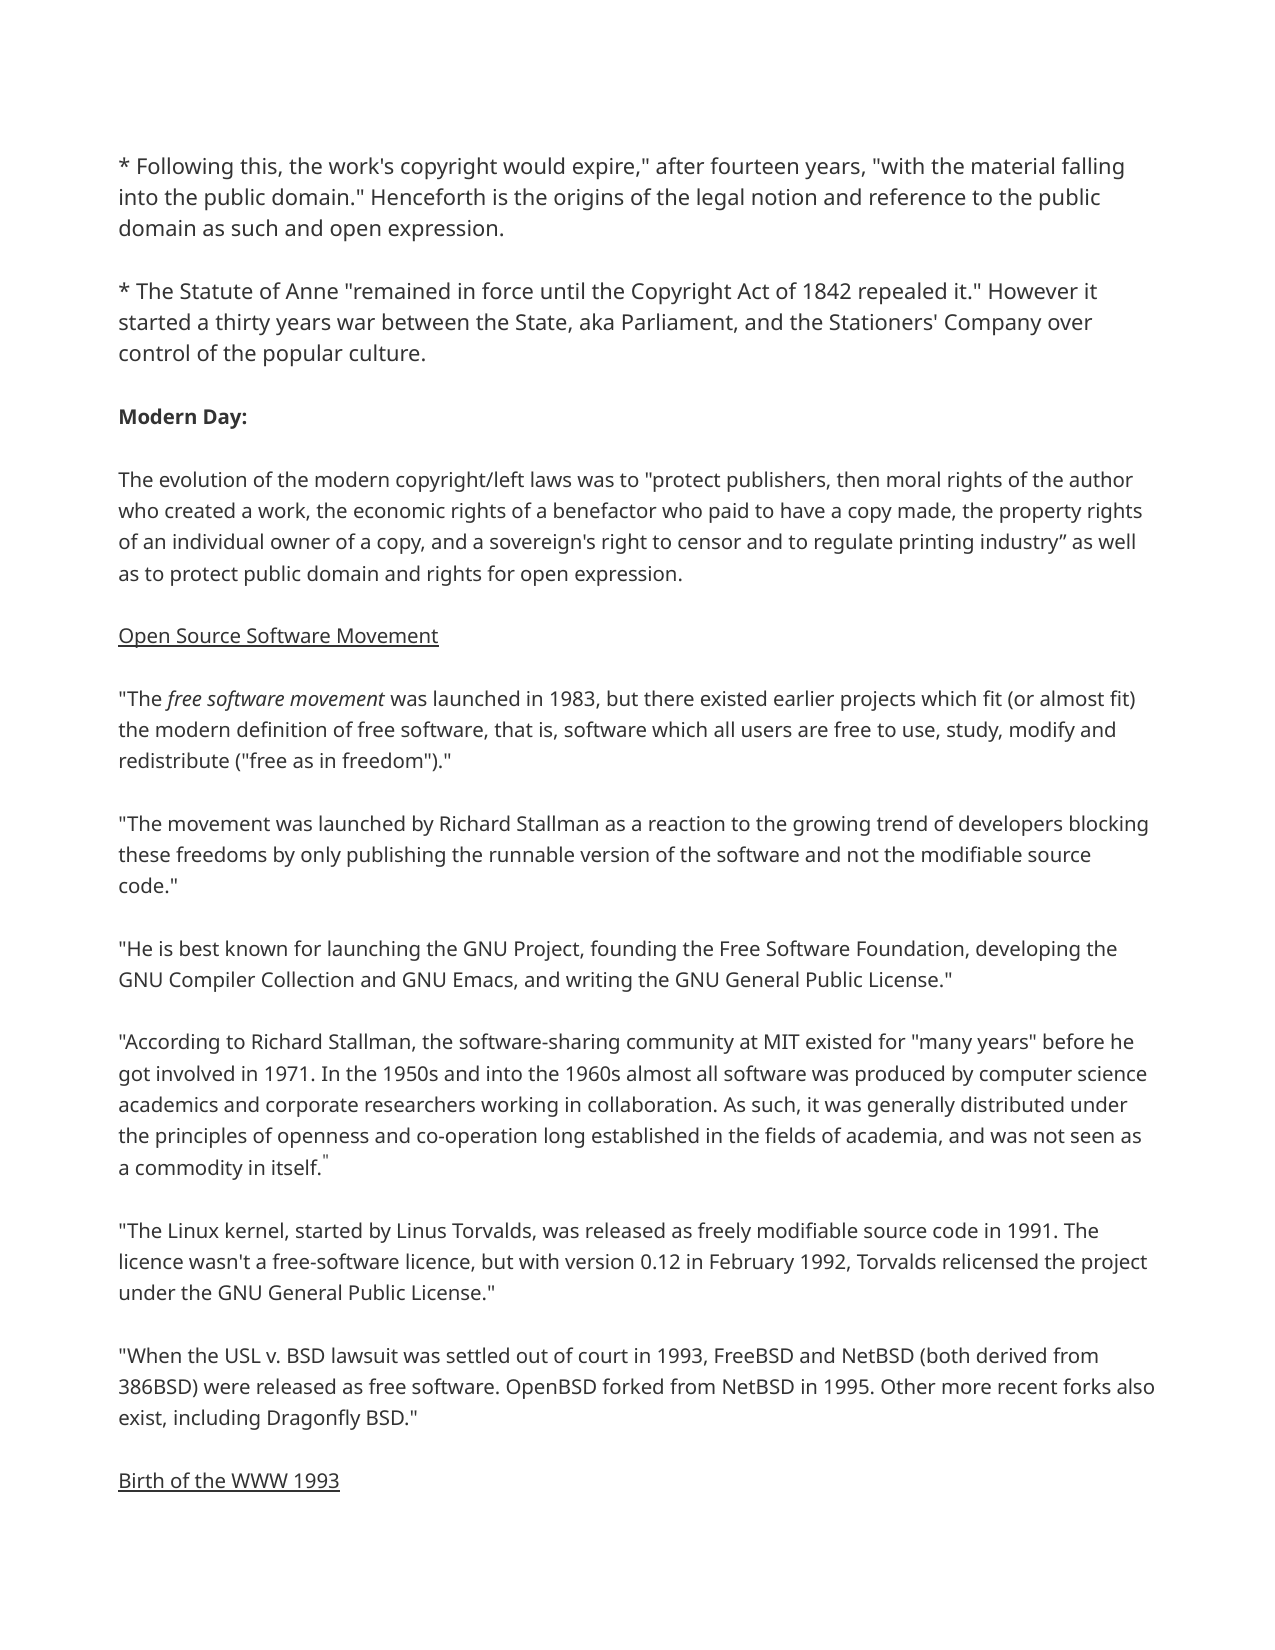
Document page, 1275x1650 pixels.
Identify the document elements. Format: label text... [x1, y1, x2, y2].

text * The Statute of Anne "remained in force until the Copyright Act of 1842 repealed it." However it started a thirty years war between the State, aka Parliament, and the Stationers' Company over control of the popular culture. [118, 274, 1157, 368]
text "The free software movement was launched in 1983, but there existed earlier projects which fit (or almost fit) the modern definition of free software, that is, software which all users are free to use, study, modify and redistribute ("free as in freedom")." [118, 681, 1157, 774]
text Modern Day: [118, 399, 1157, 431]
text Birth of the WWW 1993 [118, 1463, 1157, 1494]
text Open Source Software Movement [118, 618, 1157, 649]
text "The Linux kernel, started by Linus Torvalds, was released as freely modifiable source code in 1991. The licence wasn't a free-software licence, but with version 0.12 in February 1992, Torvalds relicensed the project under the GNU General Public License." [118, 1213, 1157, 1307]
text "He is best known for launching the GNU Project, founding the Free Software Foundation, developing the GNU Compiler Collection and GNU Emacs, and writing the GNU General Public License." [118, 931, 1157, 993]
text "According to Richard Stallman, the software-sharing community at MIT existed for "many years" before he got involved in 1971. In the 1950s and into the 1960s almost all software was produced by computer science academics and corporate researchers working in collaboration. As such, it was generally distributed under the principles of openness and co-operation long established in the fields of academia, and was not seen as a commodity in itself." [118, 1024, 1157, 1182]
text The evolution of the modern copyright/left laws was to "protect publishers, then moral rights of the author who created a work, the economic rights of a benefactor who paid to have a copy made, the property rights of an individual owner of a copy, and a sovereign's right to censor and to regulate printing industry” as well as to protect public domain and rights for open expression. [118, 462, 1157, 587]
text * Following this, the work's copyright would expire," after fourteen years, "with the material falling into the public domain." Henceforth is the origins of the legal notion and reference to the public domain as such and open expression. [118, 149, 1157, 243]
text "When the USL v. BSD lawsuit was settled out of court in 1993, FreeBSD and NetBSD (both derived from 386BSD) were released as free software. OpenBSD forked from NetBSD in 1995. Other more recent forks also exist, including Dragonfly BSD." [118, 1338, 1157, 1432]
text "The movement was launched by Richard Stallman as a reaction to the growing trend of developers blocking these freedoms by only publishing the runnable version of the software and not the modifiable source code." [118, 806, 1157, 899]
